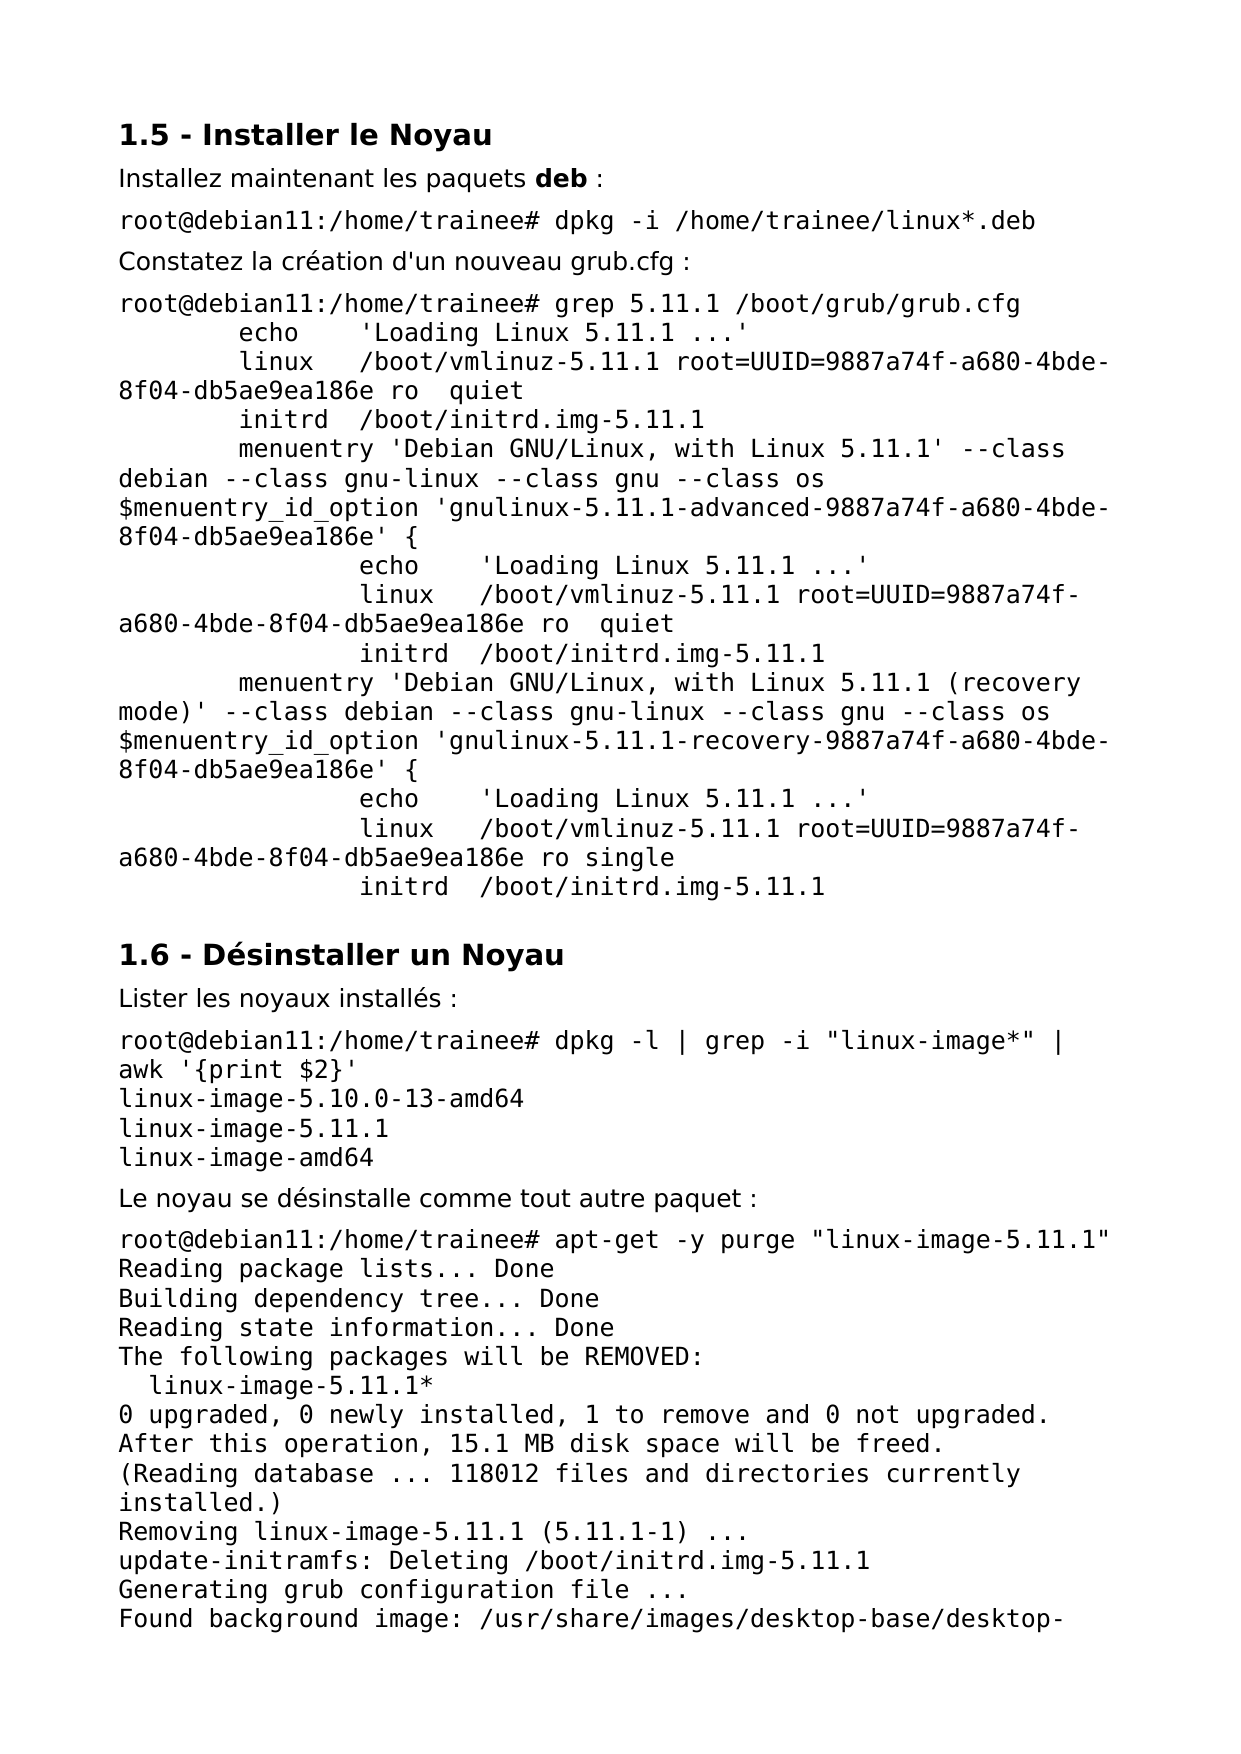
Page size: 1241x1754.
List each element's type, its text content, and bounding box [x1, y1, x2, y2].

text root@debian11:/home/trainee# apt-get -y purge "linux-image-5.11.1" Reading package lists... Done Building dependency tree... Done Reading state information... Done The following packages will be REMOVED: linux-image-5.11.1* 0 upgraded, 0 newly installed, 1 to remove and 0 not upgraded. After this operation, 15.1 MB disk space will be freed. (Reading database ... 118012 files and directories currently installed.) Removing linux-image-5.11.1 (5.11.1-1) ... update-initramfs: Deleting /boot/initrd.img-5.11.1 Generating grub configuration file ... Found background image: /usr/share/images/desktop-base/desktop- [118, 1226, 1122, 1634]
text Constatez la création d'un nouveau grub.cfg : [118, 247, 1122, 276]
text Installez maintenant les paquets deb : [118, 164, 1122, 194]
text Le noyau se désinstalle comme tout autre paquet : [118, 1184, 1122, 1213]
text Lister les noyaux installés : [118, 984, 1122, 1014]
subtitle 1.5 - Installer le Noyau [118, 118, 1122, 152]
text root@debian11:/home/trainee# dpkg -l | grep -i "linux-image*" | awk '{print $2}' linux-image-5.10.0-13-amd64 linux-image-5.11.1 linux-image-amd64 [118, 1026, 1122, 1172]
subtitle 1.6 - Désinstaller un Noyau [118, 938, 1122, 972]
text root@debian11:/home/trainee# dpkg -i /home/trainee/linux*.deb [118, 206, 1122, 235]
text root@debian11:/home/trainee# grep 5.11.1 /boot/grub/grub.cfg echo 'Loading Linux 5.11.1 ...' linux /boot/vmlinuz-5.11.1 root=UUID=9887a74f-a680-4bde-8f04-db5ae9ea186e ro quiet initrd /boot/initrd.img-5.11.1 menuentry 'Debian GNU/Linux, with Linux 5.11.1' --class debian --class gnu-linux --class gnu --class os $menuentry_id_option 'gnulinux-5.11.1-advanced-9887a74f-a680-4bde-8f04-db5ae9ea186e' { echo 'Loading Linux 5.11.1 ...' linux /boot/vmlinuz-5.11.1 root=UUID=9887a74f-a680-4bde-8f04-db5ae9ea186e ro quiet initrd /boot/initrd.img-5.11.1 menuentry 'Debian GNU/Linux, with Linux 5.11.1 (recovery mode)' --class debian --class gnu-linux --class gnu --class os $menuentry_id_option 'gnulinux-5.11.1-recovery-9887a74f-a680-4bde-8f04-db5ae9ea186e' { echo 'Loading Linux 5.11.1 ...' linux /boot/vmlinuz-5.11.1 root=UUID=9887a74f-a680-4bde-8f04-db5ae9ea186e ro single initrd /boot/initrd.img-5.11.1 [118, 289, 1122, 901]
